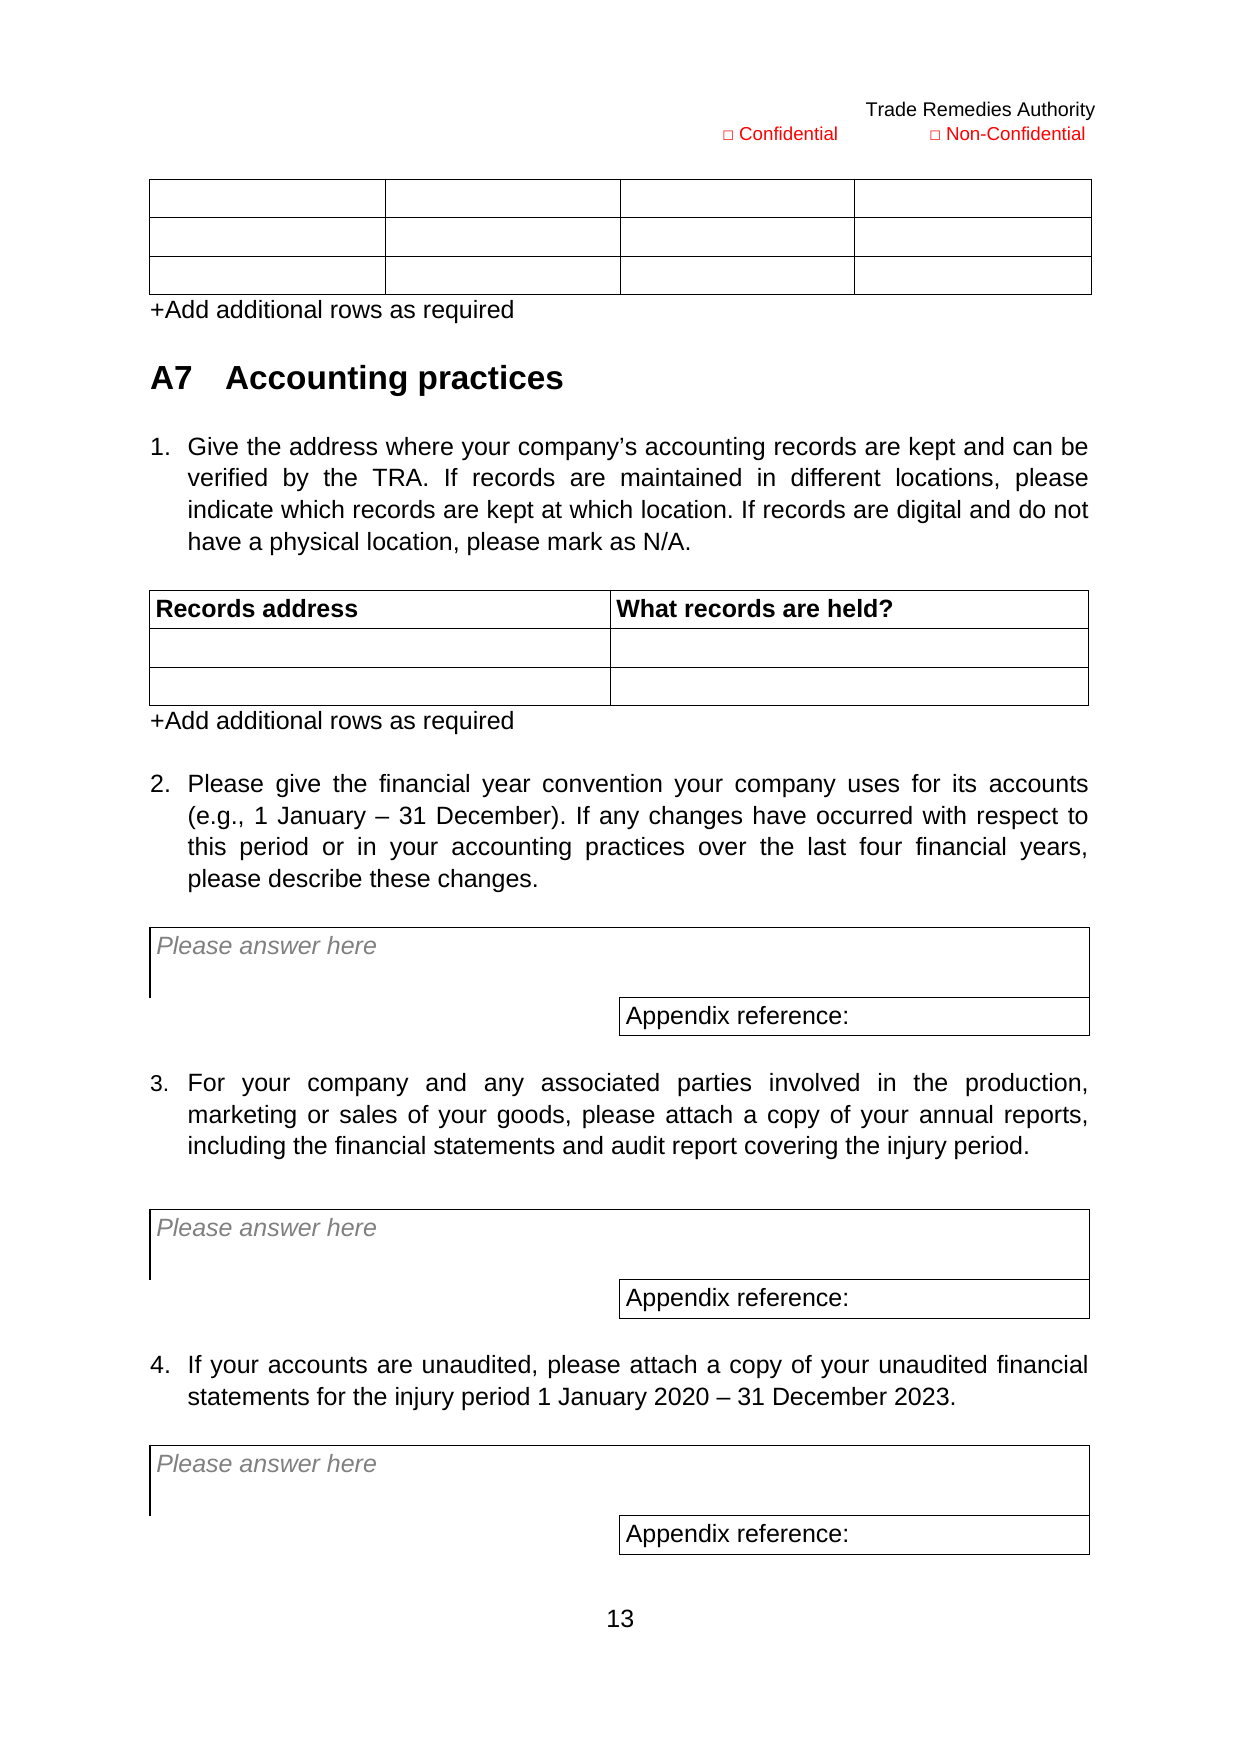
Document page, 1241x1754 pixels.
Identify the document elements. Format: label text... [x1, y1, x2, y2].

table_cell Appendix reference: [620, 998, 1089, 1035]
table_cell [386, 180, 620, 217]
table_cell [386, 218, 620, 256]
table_cell [150, 668, 610, 705]
table_cell Appendix reference: [620, 1280, 1089, 1318]
table_cell [150, 629, 610, 667]
table_cell [150, 218, 385, 256]
table_header Please answer here [151, 1210, 1089, 1279]
table_cell [150, 998, 619, 1035]
list For your company and any associated parties involved in the production, marketing or sales of your goods, please attach a copy of your annual reports, including the financial statements and audit report covering the injury period. [150, 1068, 1090, 1160]
table_header Records address [150, 591, 610, 628]
table_cell [611, 668, 1088, 705]
table_header Please answer here [151, 928, 1089, 997]
table_cell [150, 1516, 619, 1553]
list Give the address where your company’s accounting records are kept and can be verified by the TRA. If records are maintained in different locations, please indicate which records are kept at which location. If records are digital and do not have a physical location, please mark as N/A. [150, 432, 1090, 555]
table_cell [150, 180, 385, 217]
table_cell [855, 257, 1091, 294]
subtitle A7 Accounting practices [150, 358, 1090, 397]
table_cell Appendix reference: [620, 1516, 1089, 1553]
table_cell [621, 218, 854, 256]
text +Add additional rows as required [150, 295, 1090, 324]
list Please give the financial year convention your company uses for its accounts (e.g., 1 January – 31 December). If any changes have occurred with respect to this period or in your accounting practices over the last four financial years, please describe these changes. [150, 769, 1090, 893]
table_cell [611, 629, 1088, 667]
table_cell [621, 180, 854, 217]
table_cell [855, 218, 1091, 256]
table_header What records are held? [611, 591, 1088, 628]
table_cell [150, 257, 385, 294]
table_cell [386, 257, 620, 294]
table_header Please answer here [151, 1446, 1089, 1515]
table_cell [150, 1280, 619, 1318]
table_cell [855, 180, 1091, 217]
list If your accounts are unaudited, please attach a copy of your unaudited financial statements for the injury period 1 January 2020 – 31 December 2023. [150, 1350, 1090, 1411]
table_cell [621, 257, 854, 294]
text +Add additional rows as required [150, 706, 1090, 735]
